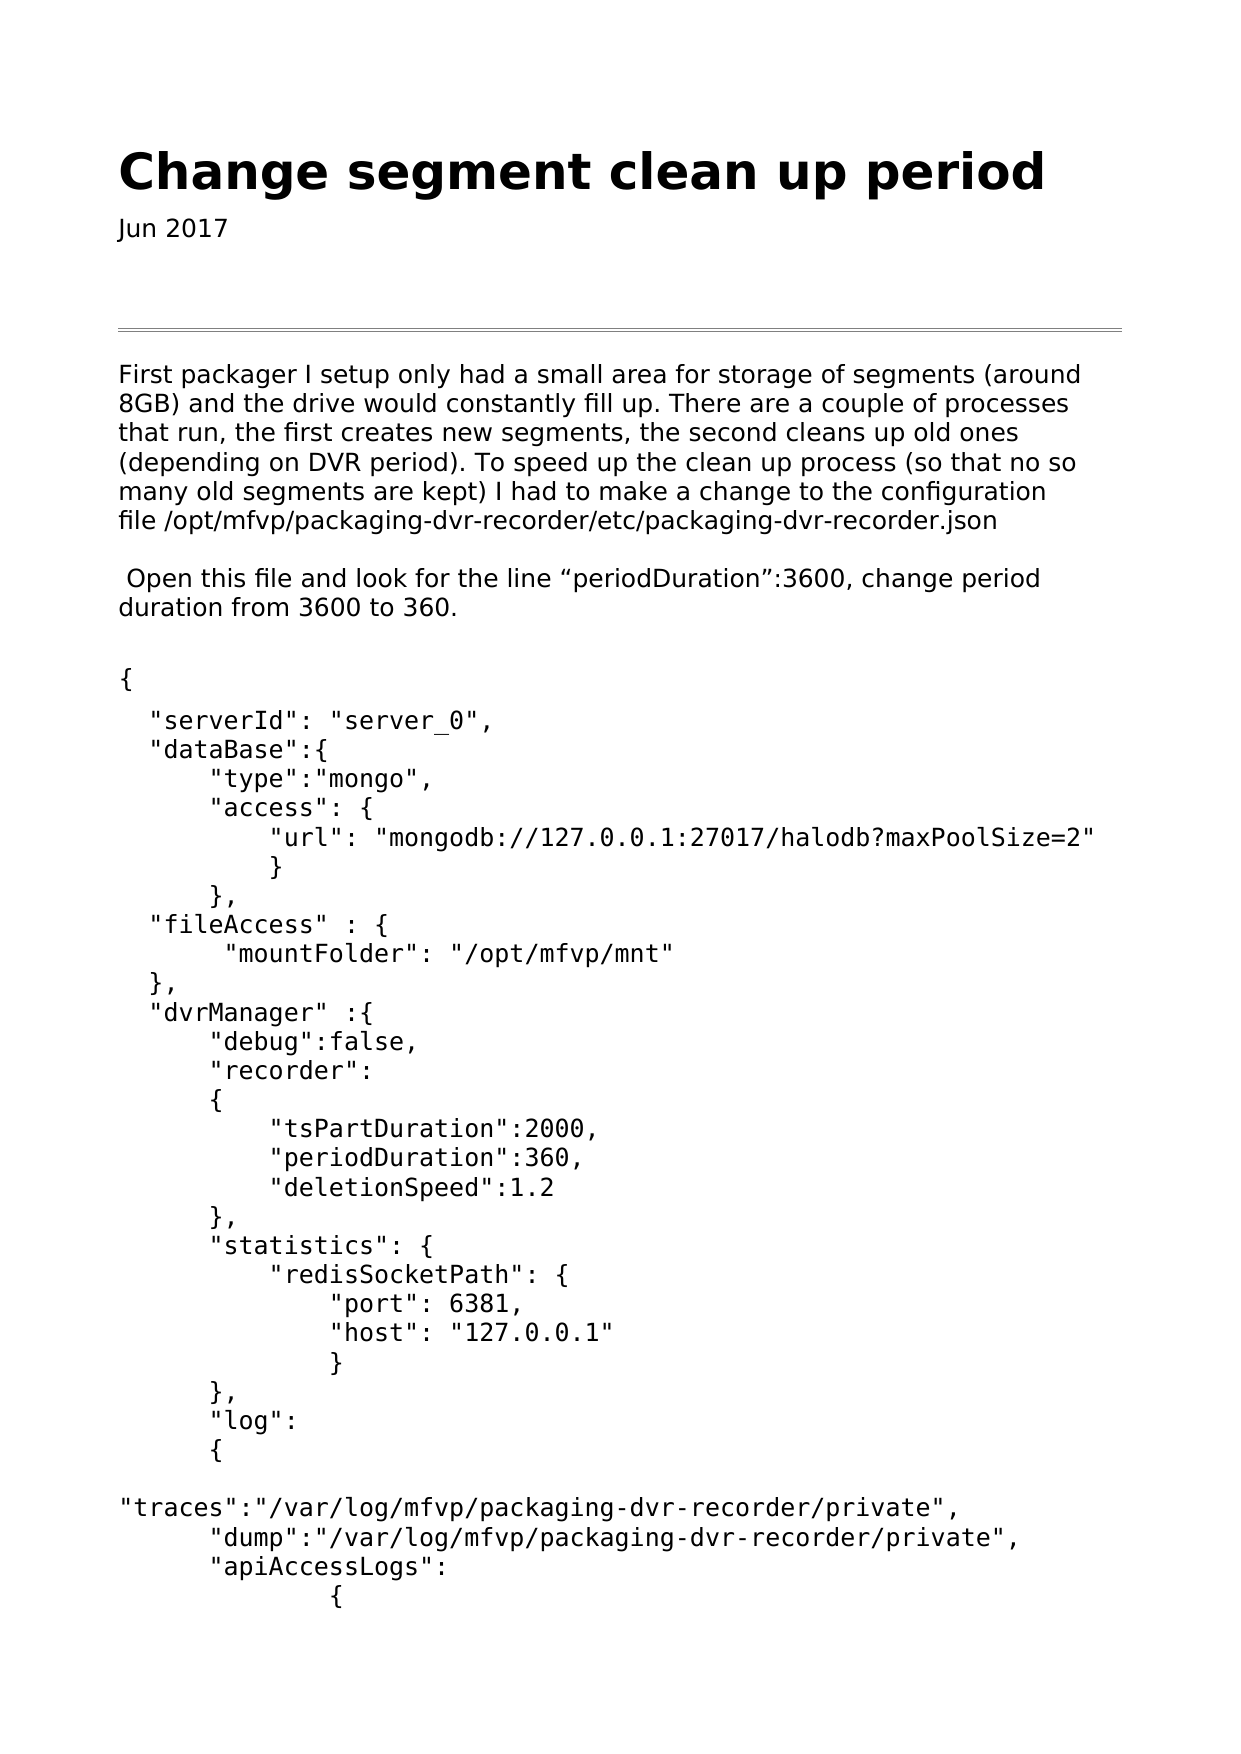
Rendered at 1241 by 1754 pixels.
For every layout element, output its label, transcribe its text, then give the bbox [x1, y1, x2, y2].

text "serverId": "server_0", "dataBase":{ "type":"mongo", "access": { "url": "mongodb://127.0.0.1:27017/halodb?maxPoolSize=2" } }, "fileAccess" : { "mountFolder": "/opt/mfvp/mnt" }, "dvrManager" :{ "debug":false, "recorder": { "tsPartDuration":2000, "periodDuration":360, "deletionSpeed":1.2 }, "statistics": { "redisSocketPath": { "port": 6381, "host": "127.0.0.1" } }, "log": { "traces":"/var/log/mfvp/packaging-dvr-recorder/private", "dump":"/var/log/mfvp/packaging-dvr-recorder/private", "apiAccessLogs": { [118, 706, 1122, 1610]
text First packager I setup only had a small area for storage of segments (around 8GB) and the drive would constantly fill up. There are a couple of processes that run, the first creates new segments, the second cleans up old ones (depending on DVR period). To speed up the clean up process (so that no so many old segments are kept) I had to make a change to the configuration file /opt/mfvp/packaging-dvr-recorder/etc/packaging-dvr-recorder.json Open this file and look for the line “periodDuration”:3600, change period duration from 3600 to 360. [118, 360, 1122, 652]
text { [118, 664, 1122, 693]
text Jun 2017 [118, 214, 1122, 301]
subtitle Change segment clean up period [118, 143, 1122, 201]
